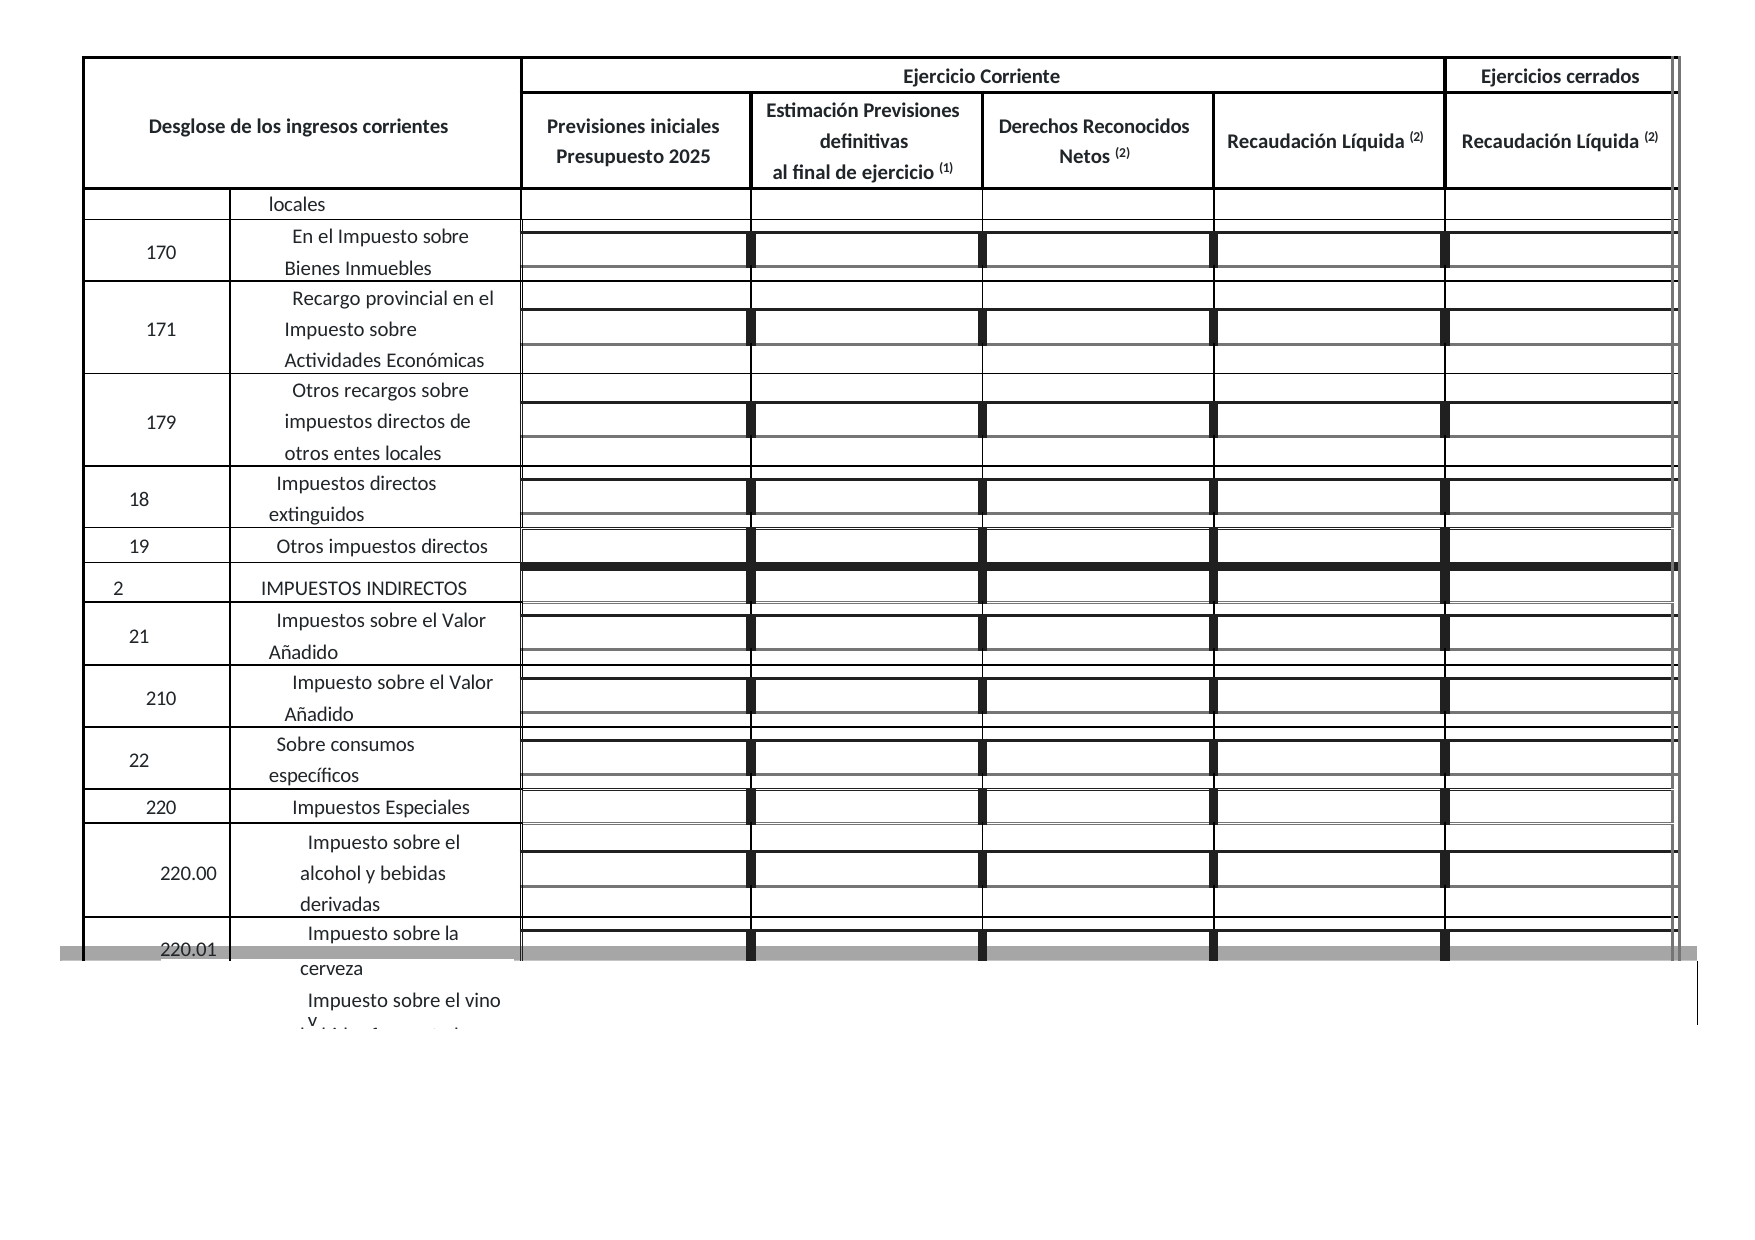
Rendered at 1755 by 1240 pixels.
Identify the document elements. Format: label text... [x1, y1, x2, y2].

table_cell [983, 438, 1213, 465]
table_cell [756, 311, 978, 342]
text Accesibilidad 1.0.0 - 1.2.3 - n? [161, 959, 514, 1029]
table_cell [987, 742, 1209, 773]
table_cell [1215, 374, 1444, 401]
table_cell Impuestos Especiales [231, 790, 520, 822]
table_cell [1218, 853, 1440, 884]
table_cell [752, 604, 982, 613]
table_cell [1218, 742, 1440, 773]
table_cell [523, 853, 746, 884]
table_cell [1446, 374, 1671, 401]
table_cell [1450, 791, 1671, 822]
table_cell [752, 282, 982, 308]
table_cell 170 [85, 220, 229, 280]
table_cell [523, 515, 750, 527]
table_cell 220 [85, 790, 229, 822]
table_cell [1218, 680, 1440, 711]
table_cell Impuesto sobre el alcohol y bebidas derivadas [231, 824, 520, 916]
table_cell [752, 515, 982, 527]
table_header [1681, 56, 1697, 946]
table_cell 2 [85, 563, 229, 601]
table_cell 179 [85, 374, 229, 465]
table_cell [983, 825, 1213, 850]
table_cell [752, 190, 982, 218]
table_cell [1450, 404, 1671, 435]
table_cell Recaudación Líquida (2) [1447, 94, 1671, 187]
table_cell [987, 571, 1209, 601]
table_cell [523, 220, 750, 231]
table_cell [1446, 467, 1671, 477]
table_cell [1218, 404, 1440, 435]
table_cell [983, 651, 1213, 664]
table_cell Impuesto sobre la [231, 918, 520, 946]
table_cell [523, 666, 750, 677]
table_cell [523, 728, 750, 738]
table_cell [983, 604, 1213, 613]
table_cell [1215, 825, 1444, 850]
table_cell 220.00 [85, 824, 229, 916]
table_cell [983, 918, 1213, 928]
table_cell [523, 604, 750, 613]
table_cell [983, 190, 1213, 218]
table_cell [1446, 220, 1671, 231]
table_cell [1218, 946, 1440, 960]
table_cell 171 [85, 282, 229, 373]
table_cell [752, 918, 982, 928]
table_cell [85, 918, 229, 946]
table_cell [1218, 530, 1440, 562]
table_cell [523, 346, 750, 373]
table_cell [987, 791, 1209, 822]
table_cell [1450, 311, 1671, 342]
table_cell [987, 404, 1209, 435]
table_cell [752, 666, 982, 677]
table_cell Previsiones iniciales Presupuesto 2025 [523, 94, 749, 187]
table_cell [523, 714, 750, 726]
text cerveza [300, 959, 514, 980]
table_cell [1446, 515, 1671, 527]
table_cell [983, 220, 1213, 231]
table_header Ejercicios cerrados [1447, 59, 1671, 91]
table_cell [752, 776, 982, 788]
table_cell [1450, 946, 1671, 960]
table_cell [231, 946, 520, 960]
table_cell [752, 825, 982, 850]
table_cell [1215, 918, 1444, 928]
table_cell Impuestos directos extinguidos [231, 467, 520, 527]
table_cell [1450, 571, 1671, 601]
table_cell [987, 530, 1209, 562]
table_cell [523, 404, 746, 435]
table_cell [60, 946, 82, 961]
table_cell [1218, 481, 1440, 512]
table_cell [983, 888, 1213, 916]
table_cell [1215, 438, 1444, 465]
table_cell [1215, 776, 1444, 788]
table_cell [523, 776, 750, 788]
table_cell [756, 481, 978, 512]
table_cell [987, 932, 1209, 946]
table_cell [752, 438, 982, 465]
table_cell [752, 651, 982, 664]
table_cell [1215, 666, 1444, 677]
table_cell [1218, 234, 1440, 265]
table_cell [523, 918, 750, 928]
table_cell [523, 946, 746, 960]
table_cell [1218, 791, 1440, 822]
table_cell [1450, 932, 1671, 946]
table_cell [983, 374, 1213, 401]
table_cell [756, 932, 978, 946]
table_cell [523, 467, 750, 477]
table_cell [1218, 311, 1440, 342]
table_cell [1450, 680, 1671, 711]
table_cell [983, 268, 1213, 280]
table_cell IMPUESTOS INDIRECTOS [231, 563, 520, 601]
table_cell [987, 853, 1209, 884]
table_cell [1446, 651, 1671, 664]
table_cell [987, 234, 1209, 265]
table_cell [523, 282, 750, 308]
table_cell [756, 680, 978, 711]
table_cell 210 [85, 666, 229, 726]
table_cell [752, 220, 982, 231]
table_cell [752, 714, 982, 726]
table_cell [752, 374, 982, 401]
table_cell [1446, 346, 1671, 373]
table_cell [1215, 515, 1444, 527]
table_header Ejercicio Corriente [523, 59, 1443, 91]
table_cell [983, 666, 1213, 677]
table_cell [523, 791, 746, 822]
table_cell [987, 946, 1209, 960]
table_cell [1446, 918, 1671, 928]
table_cell [523, 268, 750, 280]
table_cell [523, 932, 746, 946]
table_cell [987, 680, 1209, 711]
table_cell [1215, 467, 1444, 477]
table_cell [756, 791, 978, 822]
table_cell [1218, 617, 1440, 648]
table_cell Derechos Reconocidos Netos (2) [984, 94, 1212, 187]
table_cell [756, 234, 978, 265]
table_cell [756, 404, 978, 435]
table_cell [1446, 282, 1671, 308]
table_cell [523, 530, 746, 562]
table_cell [1450, 742, 1671, 773]
table_cell [756, 571, 978, 601]
table_cell [1450, 617, 1671, 648]
table_cell Otros impuestos directos [231, 528, 520, 562]
table_cell [1450, 530, 1671, 562]
table_cell [1450, 481, 1671, 512]
table_cell [523, 742, 746, 773]
table_cell [1218, 932, 1440, 946]
table_cell Impuesto sobre el Valor Añadido [231, 666, 520, 726]
table_cell [1215, 888, 1444, 916]
table_cell [523, 680, 746, 711]
table_cell [1446, 888, 1671, 916]
table_cell [756, 617, 978, 648]
table_cell [987, 481, 1209, 512]
table_cell [1446, 604, 1671, 613]
table_cell [1446, 268, 1671, 280]
table_cell [1446, 728, 1671, 738]
table_cell 18 [85, 467, 229, 527]
table_cell [752, 346, 982, 373]
table_cell [1681, 946, 1697, 960]
table_cell [987, 617, 1209, 648]
table_cell 21 [85, 603, 229, 664]
table_cell [523, 234, 746, 265]
table_cell [983, 467, 1213, 477]
table_cell 220.01 [85, 946, 229, 960]
table_cell [1450, 234, 1671, 265]
table_cell [1446, 714, 1671, 726]
table_cell Recargo provincial en el Impuesto sobre Actividades Económicas [231, 282, 520, 373]
table_cell [1215, 728, 1444, 738]
table_cell [752, 888, 982, 916]
table_cell [756, 742, 978, 773]
table_cell Recaudación Líquida (2) [1215, 94, 1443, 187]
table_cell [983, 515, 1213, 527]
table_cell [756, 946, 978, 960]
table_cell [756, 853, 978, 884]
table_cell [523, 617, 746, 648]
table_cell 22 [85, 728, 229, 788]
table_cell [1215, 190, 1444, 218]
table_cell En el Impuesto sobre Bienes Inmuebles [231, 220, 520, 280]
table_cell [983, 346, 1213, 373]
table_cell [1446, 776, 1671, 788]
table_cell [1450, 853, 1671, 884]
table_cell [1218, 571, 1440, 601]
table_cell [987, 311, 1209, 342]
table_cell Impuestos sobre el Valor Añadido [231, 603, 520, 664]
table_cell [1215, 604, 1444, 613]
table_cell [1215, 282, 1444, 308]
table_cell [522, 190, 750, 218]
table_cell [523, 374, 750, 401]
table_cell [85, 190, 229, 218]
table_cell [1446, 190, 1671, 218]
table_cell [523, 481, 746, 512]
table_cell Estimación Previsiones definitivas al final de ejercicio (1) [753, 94, 981, 187]
table_cell [523, 438, 750, 465]
text Impuesto sobre el vino y [308, 991, 514, 1029]
table_cell [523, 888, 750, 916]
table_cell [1215, 268, 1444, 280]
table_cell [752, 268, 982, 280]
table_cell Sobre consumos específicos [231, 728, 520, 788]
table_cell [1215, 346, 1444, 373]
table_cell locales [231, 190, 520, 218]
table_cell [523, 571, 746, 601]
table_header [60, 56, 82, 946]
table_cell [752, 728, 982, 738]
table_cell [1215, 220, 1444, 231]
table_cell [1446, 666, 1671, 677]
table_cell [523, 311, 746, 342]
table_cell [983, 776, 1213, 788]
table_cell [983, 728, 1213, 738]
table_header Desglose de los ingresos corrientes [85, 59, 520, 187]
table_cell [1215, 714, 1444, 726]
table_cell [983, 282, 1213, 308]
table_cell [752, 467, 982, 477]
table_cell [983, 714, 1213, 726]
table_cell [1215, 651, 1444, 664]
table_cell [523, 825, 750, 850]
table_cell Otros recargos sobre impuestos directos de otros entes locales [231, 374, 520, 465]
table_cell [756, 530, 978, 562]
table_cell 19 [85, 528, 229, 562]
table_cell [1446, 438, 1671, 465]
table_cell [523, 651, 750, 664]
table_cell [1446, 825, 1671, 850]
